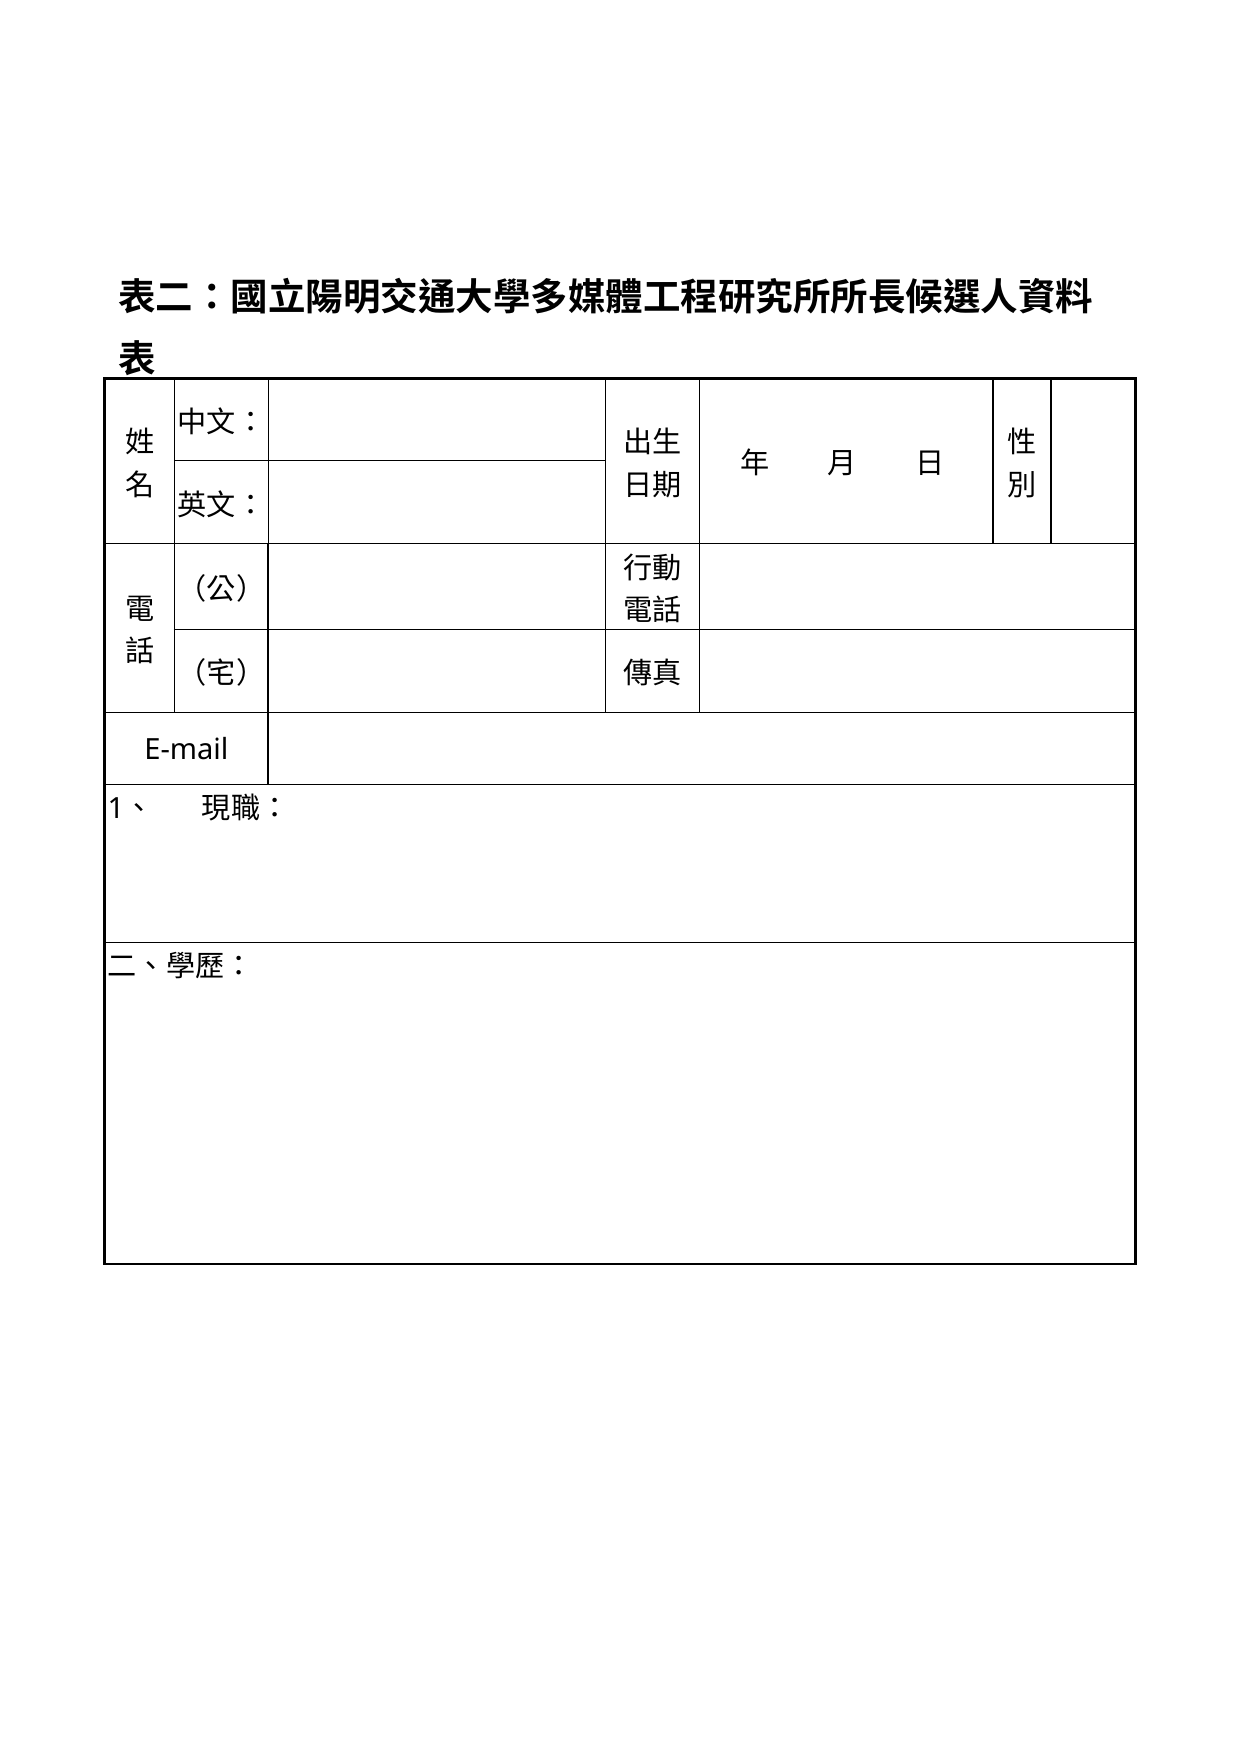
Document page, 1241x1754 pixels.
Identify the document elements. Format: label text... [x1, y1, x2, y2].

table_cell 電 話 [106, 544, 174, 712]
table_header 姓 名 [106, 380, 174, 543]
table_header [1052, 380, 1134, 543]
table_header 中文： [175, 380, 268, 460]
table_cell [700, 630, 1134, 712]
text 表二：國立陽明交通大學多媒體工程研究所所長候選人資料表 [118, 252, 1122, 377]
table_cell 現職： [106, 785, 1134, 941]
table_header 出生 日期 [606, 380, 699, 543]
table_cell [269, 713, 1134, 783]
table_header 年 月 日 [700, 380, 992, 543]
table_cell [700, 544, 1134, 629]
table_cell 英文： [175, 461, 268, 543]
table_cell [269, 630, 605, 712]
table_cell （公） [175, 544, 267, 629]
table_header 性 別 [994, 380, 1050, 543]
table_cell E-mail [106, 713, 267, 783]
table_cell 傳真 [606, 630, 699, 712]
table_cell 行動 電話 [606, 544, 699, 629]
table_cell [269, 461, 605, 543]
table_cell （宅） [175, 630, 267, 712]
table_header [269, 380, 605, 460]
table_cell 二、學歷： [106, 943, 1134, 1263]
table_cell [269, 544, 605, 629]
